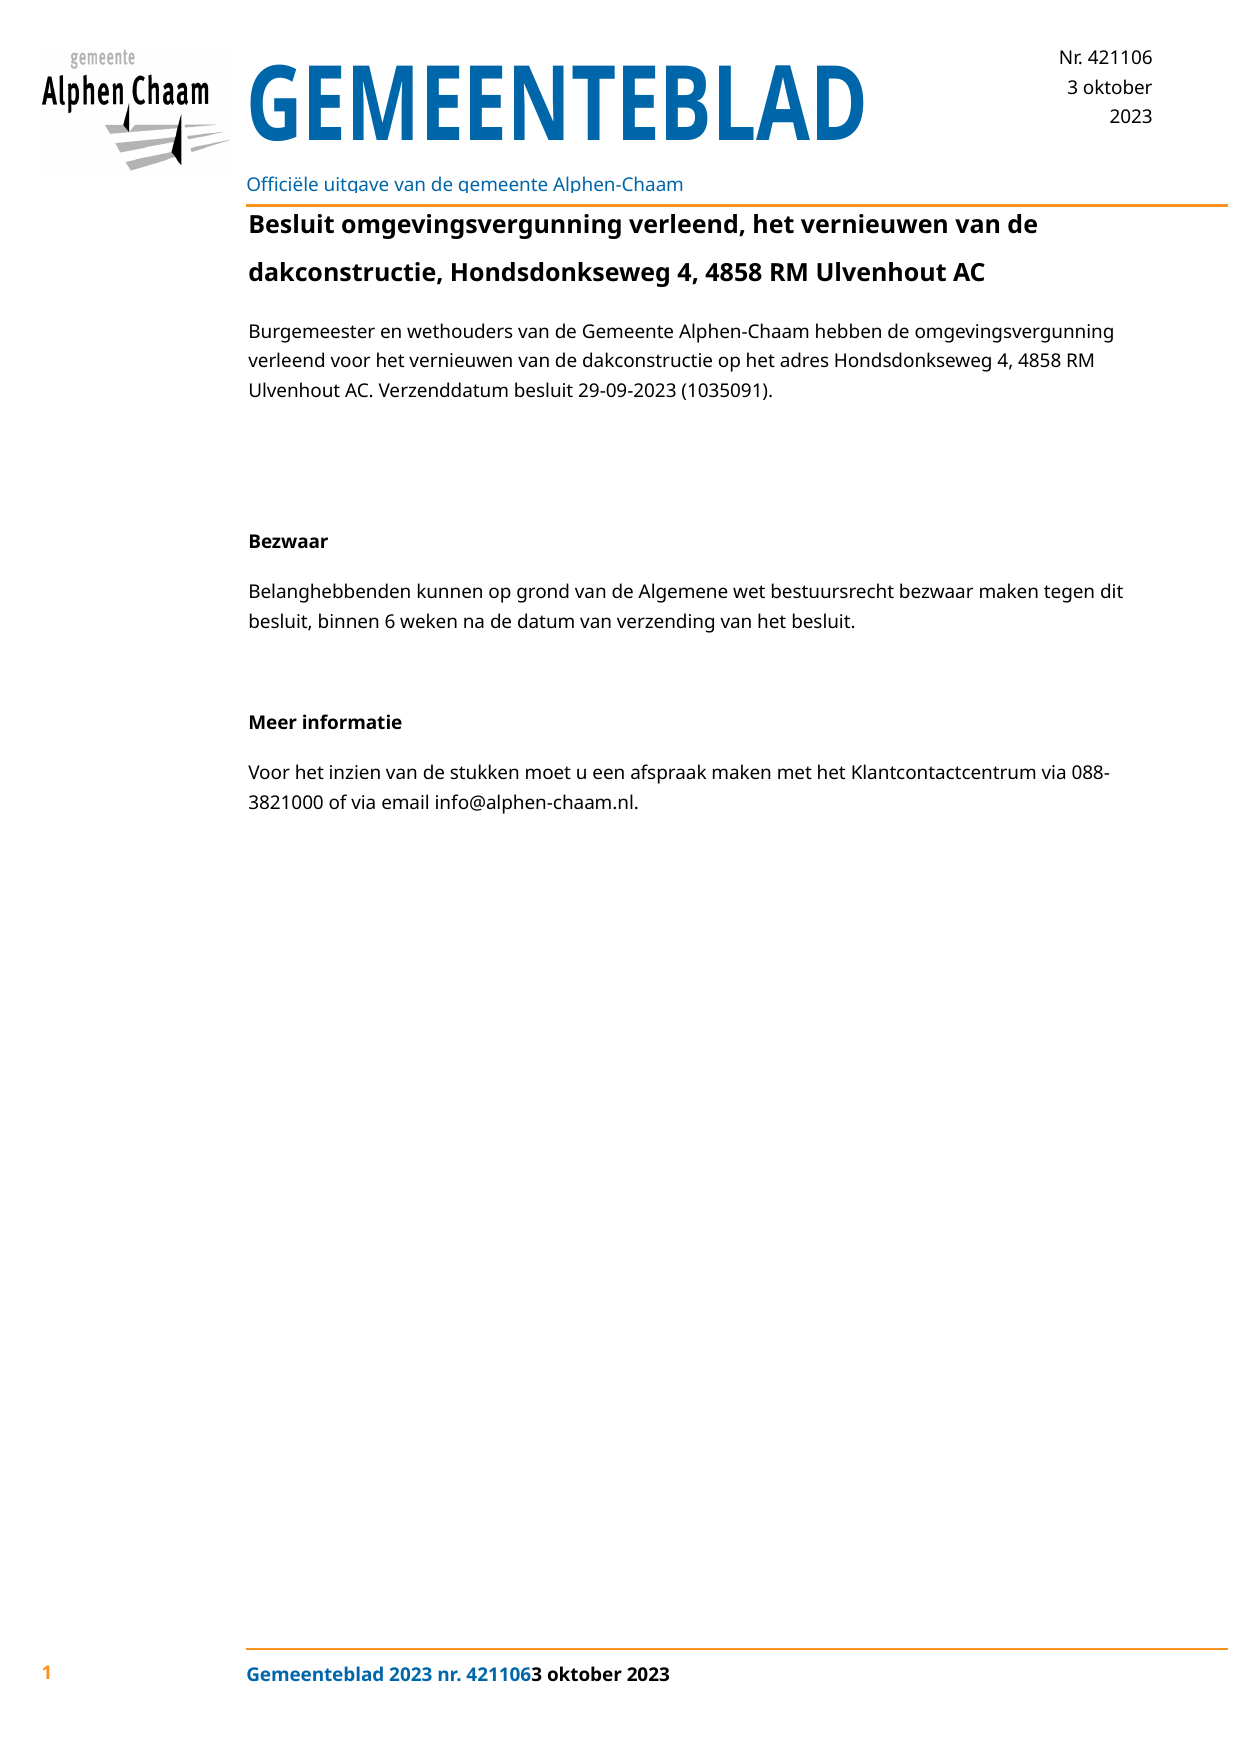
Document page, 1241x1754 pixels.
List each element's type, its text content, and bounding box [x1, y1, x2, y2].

text Voor het inzien van de stukken moet u een afspraak maken met het Klantcontactcentrum via 088-3821000 of via email info@alphen-chaam.nl. [248, 759, 1152, 815]
text Bezwaar [248, 528, 1152, 554]
text Besluit omgevingsvergunning verleend, het vernieuwen van de dakconstructie, Hondsdonkseweg 4, 4858 RM Ulvenhout AC [248, 207, 1152, 288]
text Burgemeester en wethouders van de Gemeente Alphen-Chaam hebben de omgevingsvergunning verleend voor het vernieuwen van de dakconstructie op het adres Hondsdonkseweg 4, 4858 RM Ulvenhout AC. Verzenddatum besluit 29-09-2023 (1035091). [248, 318, 1152, 403]
picture [41, 47, 231, 172]
text Meer informatie [248, 709, 1152, 735]
text Belanghebbenden kunnen op grond van de Algemene wet bestuursrecht bezwaar maken tegen dit besluit, binnen 6 weken na de datum van verzending van het besluit. [248, 579, 1152, 634]
